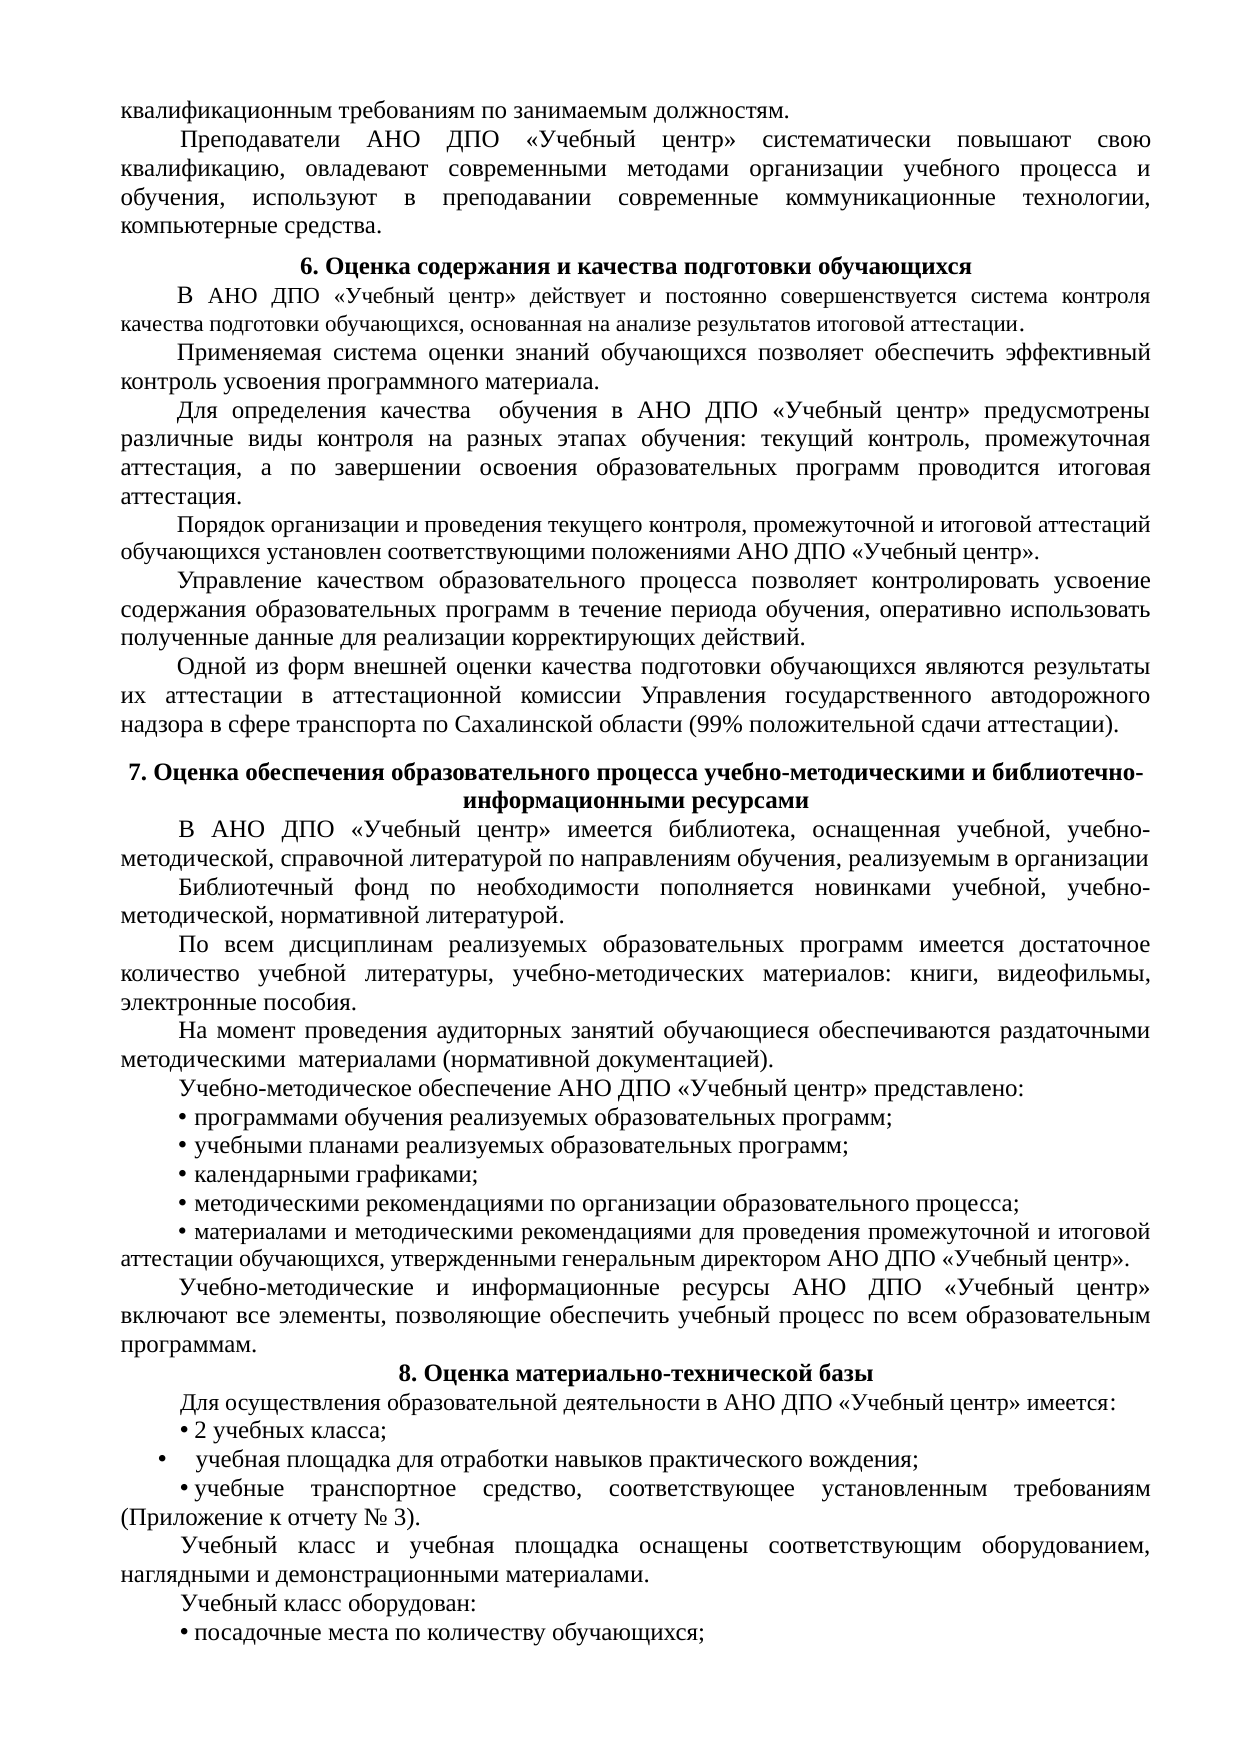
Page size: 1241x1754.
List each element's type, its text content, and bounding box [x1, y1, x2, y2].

text Применяемая система оценки знаний обучающихся позволяет обеспечить эффективный контроль усвоения программного материала. [120, 337, 1152, 395]
list материалами и методическими рекомендациями для проведения промежуточной и итоговой аттестации обучающихся, утвержденными генеральным директором АНО ДПО «Учебный центр». [120, 1217, 1152, 1272]
text Для осуществления образовательной деятельности в АНО ДПО «Учебный центр» имеется: [120, 1387, 1152, 1416]
list методическими рекомендациями по организации образовательного процесса; [120, 1188, 1152, 1217]
list учебная площадка для отработки навыков практического вождения; [158, 1444, 1152, 1473]
text Для определения качества обучения в АНО ДПО «Учебный центр» предусмотрены различные виды контроля на разных этапах обучения: текущий контроль, промежуточная аттестация, а по завершении освоения образовательных программ проводится итоговая аттестация. [120, 395, 1152, 510]
list посадочные места по количеству обучающихся; [120, 1617, 1152, 1646]
text Одной из форм внешней оценки качества подготовки обучающихся являются результаты их аттестации в аттестационной комиссии Управления государственного автодорожного надзора в сфере транспорта по Сахалинской области (99% положительной сдачи аттестации). [120, 651, 1152, 737]
text Учебный класс и учебная площадка оснащены соответствующим оборудованием, наглядными и демонстрационными материалами. [120, 1531, 1152, 1588]
text Библиотечный фонд по необходимости пополняется новинками учебной, учебно-методической, нормативной литературой. [120, 872, 1152, 929]
text 8. Оценка материально-технической базы [120, 1358, 1152, 1387]
text 6. Оценка содержания и качества подготовки обучающихся [120, 251, 1152, 280]
text 7. Оценка обеспечения образовательного процесса учебно-методическими и библиотечно-информационными ресурсами [120, 757, 1152, 814]
text Управление качеством образовательного процесса позволяет контролировать усвоение содержания образовательных программ в течение периода обучения, оперативно использовать полученные данные для реализации корректирующих действий. [120, 565, 1152, 651]
text На момент проведения аудиторных занятий обучающиеся обеспечиваются раздаточными методическими материалами (нормативной документацией). [120, 1015, 1152, 1073]
text В АНО ДПО «Учебный центр» имеется библиотека, оснащенная учебной, учебно-методической, справочной литературой по направлениям обучения, реализуемым в организации [120, 814, 1152, 872]
text В АНО ДПО «Учебный центр» действует и постоянно совершенствуется система контроля качества подготовки обучающихся, основанная на анализе результатов итоговой аттестации. [120, 280, 1152, 337]
text квалификационным требованиям по занимаемым должностям. [120, 95, 1152, 124]
text Преподаватели АНО ДПО «Учебный центр» систематически повышают свою квалификацию, овладевают современными методами организации учебного процесса и обучения, используют в преподавании современные коммуникационные технологии, компьютерные средства. [120, 124, 1152, 239]
text Учебный класс оборудован: [120, 1588, 1152, 1617]
text Учебно-методические и информационные ресурсы АНО ДПО «Учебный центр» включают все элементы, позволяющие обеспечить учебный процесс по всем образовательным программам. [120, 1272, 1152, 1358]
list учебные транспортное средство, соответствующее установленным требованиям (Приложение к отчету № 3). [120, 1473, 1152, 1531]
text Порядок организации и проведения текущего контроля, промежуточной и итоговой аттестаций обучающихся установлен соответствующими положениями АНО ДПО «Учебный центр». [120, 510, 1152, 565]
text По всем дисциплинам реализуемых образовательных программ имеется достаточное количество учебной литературы, учебно-методических материалов: книги, видеофильмы, электронные пособия. [120, 929, 1152, 1015]
text Учебно-методическое обеспечение АНО ДПО «Учебный центр» представлено: [120, 1073, 1152, 1102]
list учебными планами реализуемых образовательных программ; [120, 1130, 1152, 1159]
list 2 учебных класса; [120, 1416, 1152, 1444]
list программами обучения реализуемых образовательных программ; [120, 1102, 1152, 1130]
list календарными графиками; [120, 1159, 1152, 1188]
